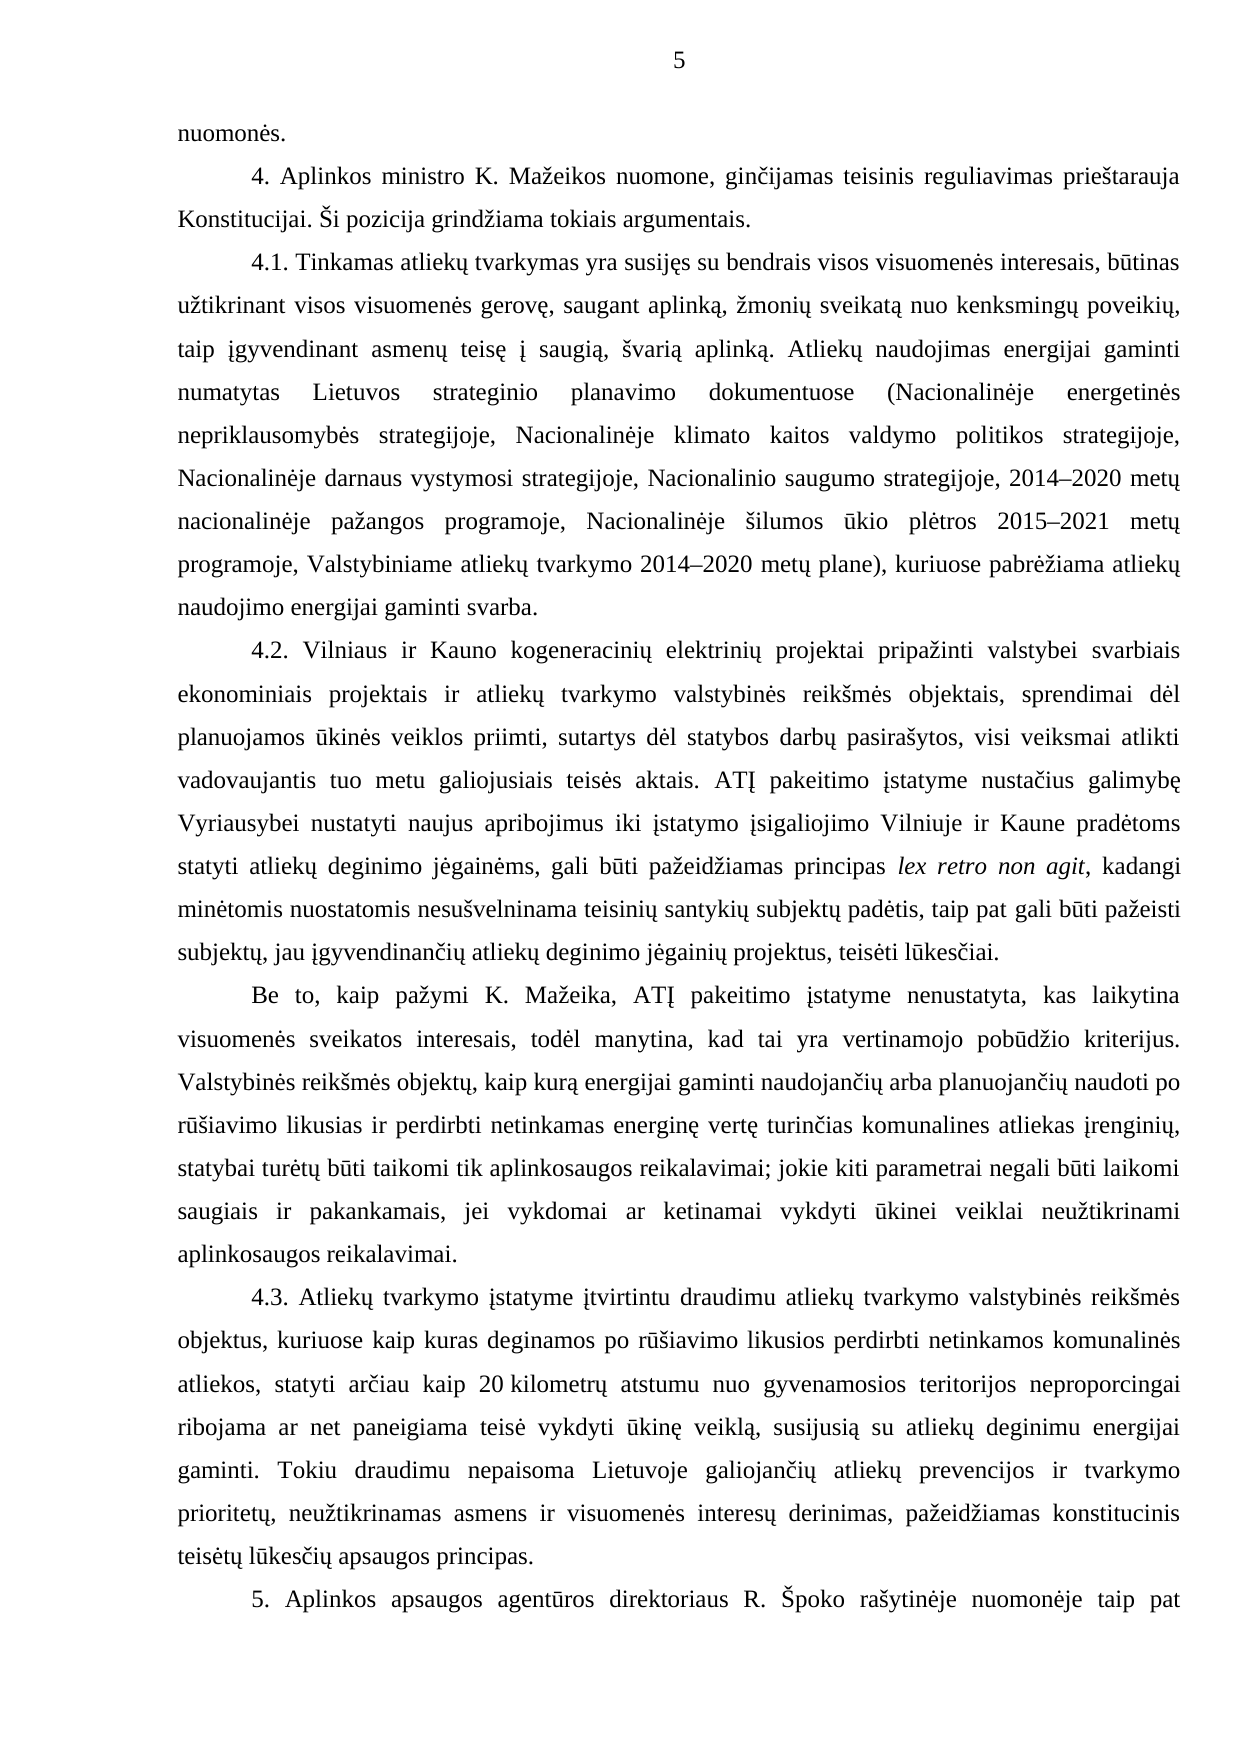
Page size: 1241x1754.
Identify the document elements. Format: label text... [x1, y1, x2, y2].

text nuomonės. [177, 118, 1181, 147]
text 4.1. Tinkamas atliekų tvarkymas yra susijęs su bendrais visos visuomenės interesais, būtinas užtikrinant visos visuomenės gerovę, saugant aplinką, žmonių sveikatą nuo kenksmingų poveikių, taip įgyvendinant asmenų teisę į saugią, švarią aplinką. Atliekų naudojimas energijai gaminti numatytas Lietuvos strateginio planavimo dokumentuose (Nacionalinėje energetinės nepriklausomybės strategijoje, Nacionalinėje klimato kaitos valdymo politikos strategijoje, Nacionalinėje darnaus vystymosi strategijoje, Nacionalinio saugumo strategijoje, 2014–2020 metų nacionalinėje pažangos programoje, Nacionalinėje šilumos ūkio plėtros 2015–2021 metų programoje, Valstybiniame atliekų tvarkymo 2014–2020 metų plane), kuriuose pabrėžiama atliekų naudojimo energijai gaminti svarba. [177, 247, 1181, 621]
text Be to, kaip pažymi K. Mažeika, ATĮ pakeitimo įstatyme nenustatyta, kas laikytina visuomenės sveikatos interesais, todėl manytina, kad tai yra vertinamojo pobūdžio kriterijus. Valstybinės reikšmės objektų, kaip kurą energijai gaminti naudojančių arba planuojančių naudoti po rūšiavimo likusias ir perdirbti netinkamas energinę vertę turinčias komunalines atliekas įrenginių, statybai turėtų būti taikomi tik aplinkosaugos reikalavimai; jokie kiti parametrai negali būti laikomi saugiais ir pakankamais, jei vykdomai ar ketinamai vykdyti ūkinei veiklai neužtikrinami aplinkosaugos reikalavimai. [177, 981, 1181, 1268]
text 4.3. Atliekų tvarkymo įstatyme įtvirtintu draudimu atliekų tvarkymo valstybinės reikšmės objektus, kuriuose kaip kuras deginamos po rūšiavimo likusios perdirbti netinkamos komunalinės atliekos, statyti arčiau kaip 20 kilometrų atstumu nuo gyvenamosios teritorijos neproporcingai ribojama ar net paneigiama teisė vykdyti ūkinę veiklą, susijusią su atliekų deginimu energijai gaminti. Tokiu draudimu nepaisoma Lietuvoje galiojančių atliekų prevencijos ir tvarkymo prioritetų, neužtikrinamas asmens ir visuomenės interesų derinimas, pažeidžiamas konstitucinis teisėtų lūkesčių apsaugos principas. [177, 1282, 1181, 1570]
text 5. Aplinkos apsaugos agentūros direktoriaus R. Špoko rašytinėje nuomonėje taip pat [177, 1584, 1181, 1613]
text 4.2. Vilniaus ir Kauno kogeneracinių elektrinių projektai pripažinti valstybei svarbiais ekonominiais projektais ir atliekų tvarkymo valstybinės reikšmės objektais, sprendimai dėl planuojamos ūkinės veiklos priimti, sutartys dėl statybos darbų pasirašytos, visi veiksmai atlikti vadovaujantis tuo metu galiojusiais teisės aktais. ATĮ pakeitimo įstatyme nustačius galimybę Vyriausybei nustatyti naujus apribojimus iki įstatymo įsigaliojimo Vilniuje ir Kaune pradėtoms statyti atliekų deginimo jėgainėms, gali būti pažeidžiamas principas lex retro non agit, kadangi minėtomis nuostatomis nesušvelninama teisinių santykių subjektų padėtis, taip pat gali būti pažeisti subjektų, jau įgyvendinančių atliekų deginimo jėgainių projektus, teisėti lūkesčiai. [177, 636, 1181, 966]
text 4. Aplinkos ministro K. Mažeikos nuomone, ginčijamas teisinis reguliavimas prieštarauja Konstitucijai. Ši pozicija grindžiama tokiais argumentais. [177, 161, 1181, 233]
